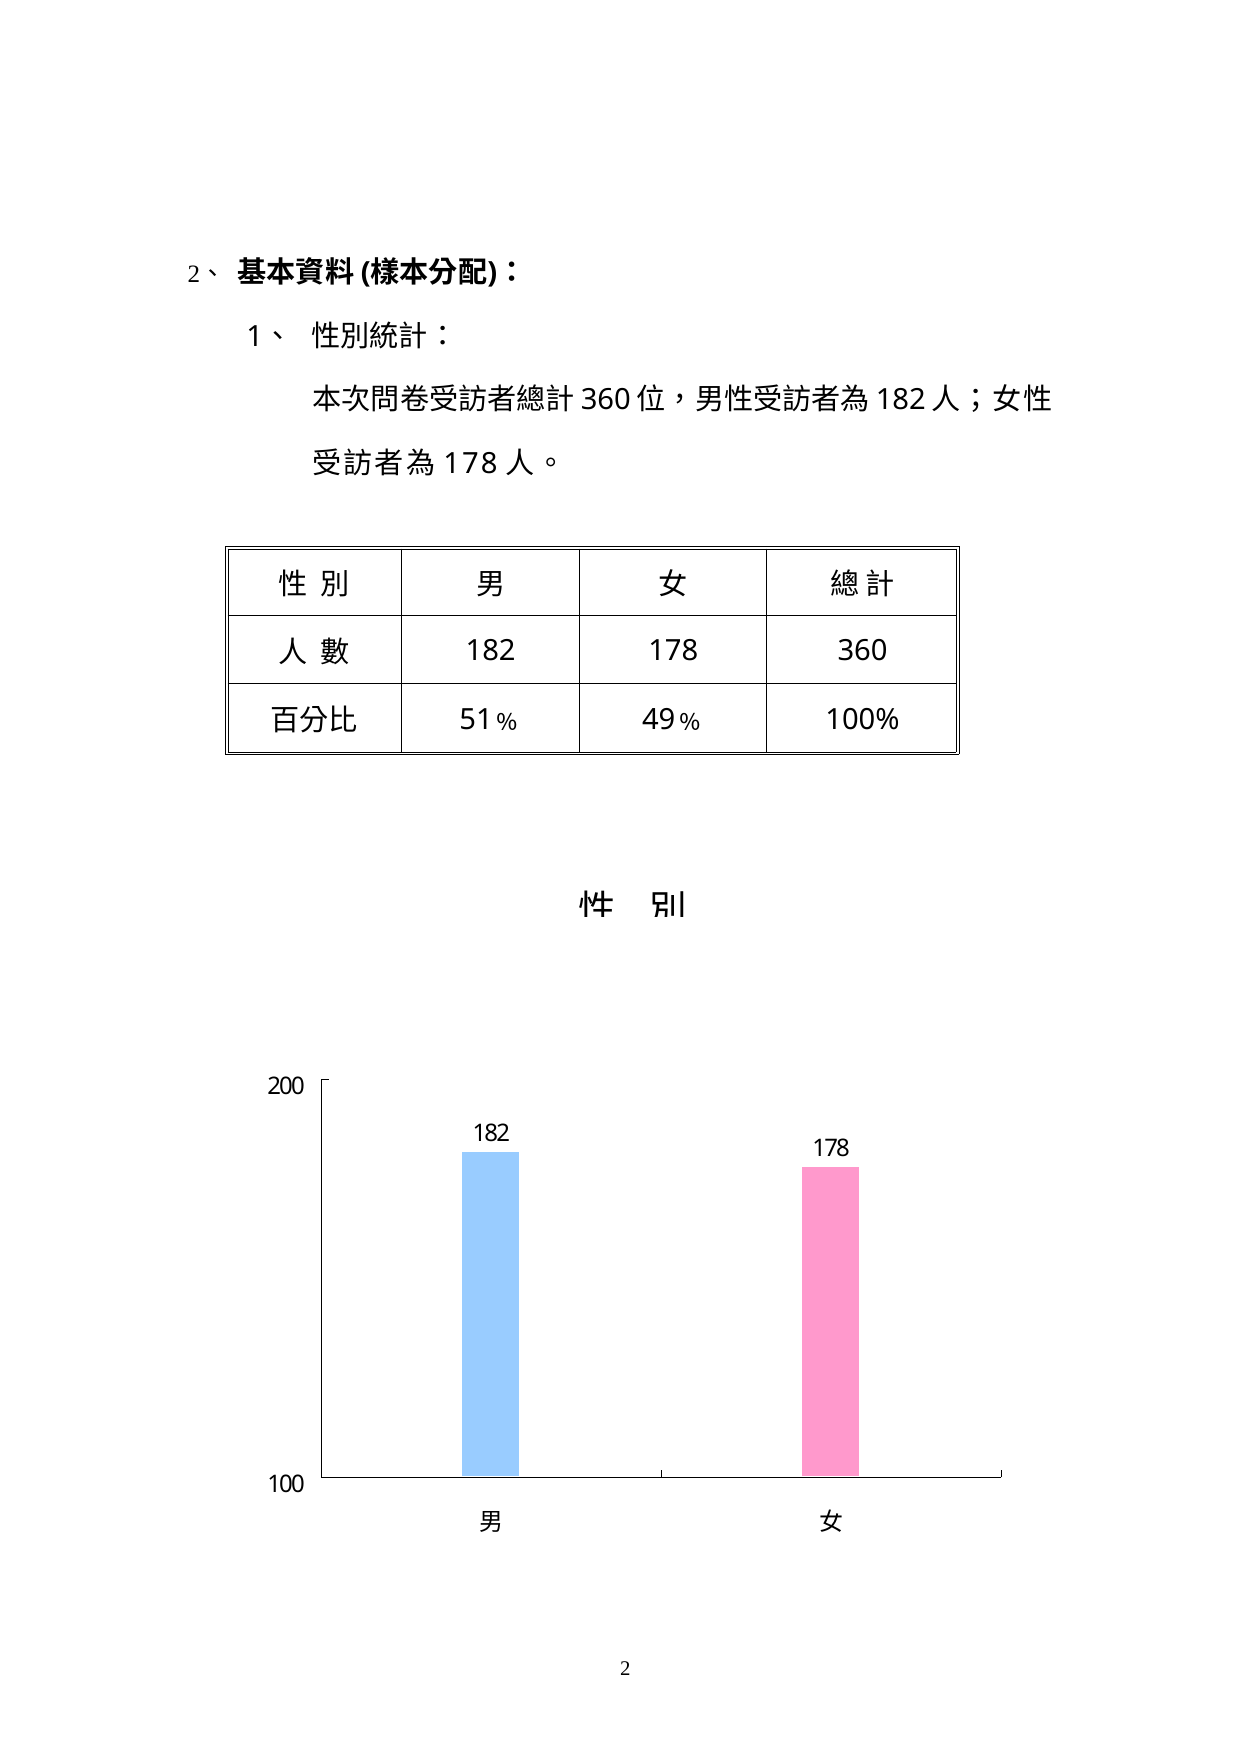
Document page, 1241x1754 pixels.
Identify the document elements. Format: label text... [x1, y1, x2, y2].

table_cell 100% [767, 684, 956, 752]
list 性別統計： [246, 312, 1063, 355]
list 基本資料 (樣本分配)： [187, 249, 1063, 291]
table_header 女 [580, 550, 766, 615]
table_cell 182 [402, 616, 579, 683]
table_header 總 計 [767, 550, 956, 615]
table_cell 百分比 [229, 684, 401, 752]
table_cell 360 [767, 616, 956, 683]
text 性 別 [579, 878, 696, 917]
table_cell 51﹪ [402, 684, 579, 752]
table_cell 49﹪ [580, 684, 766, 752]
table_cell 178 [580, 616, 766, 683]
table_cell 人 數 [229, 616, 401, 683]
text 本次問卷受訪者總計360位，男性受訪者為182人；女性受訪者為178人。 [312, 376, 1063, 482]
table_header 性 別 [229, 550, 401, 615]
table_header 男 [402, 550, 579, 615]
